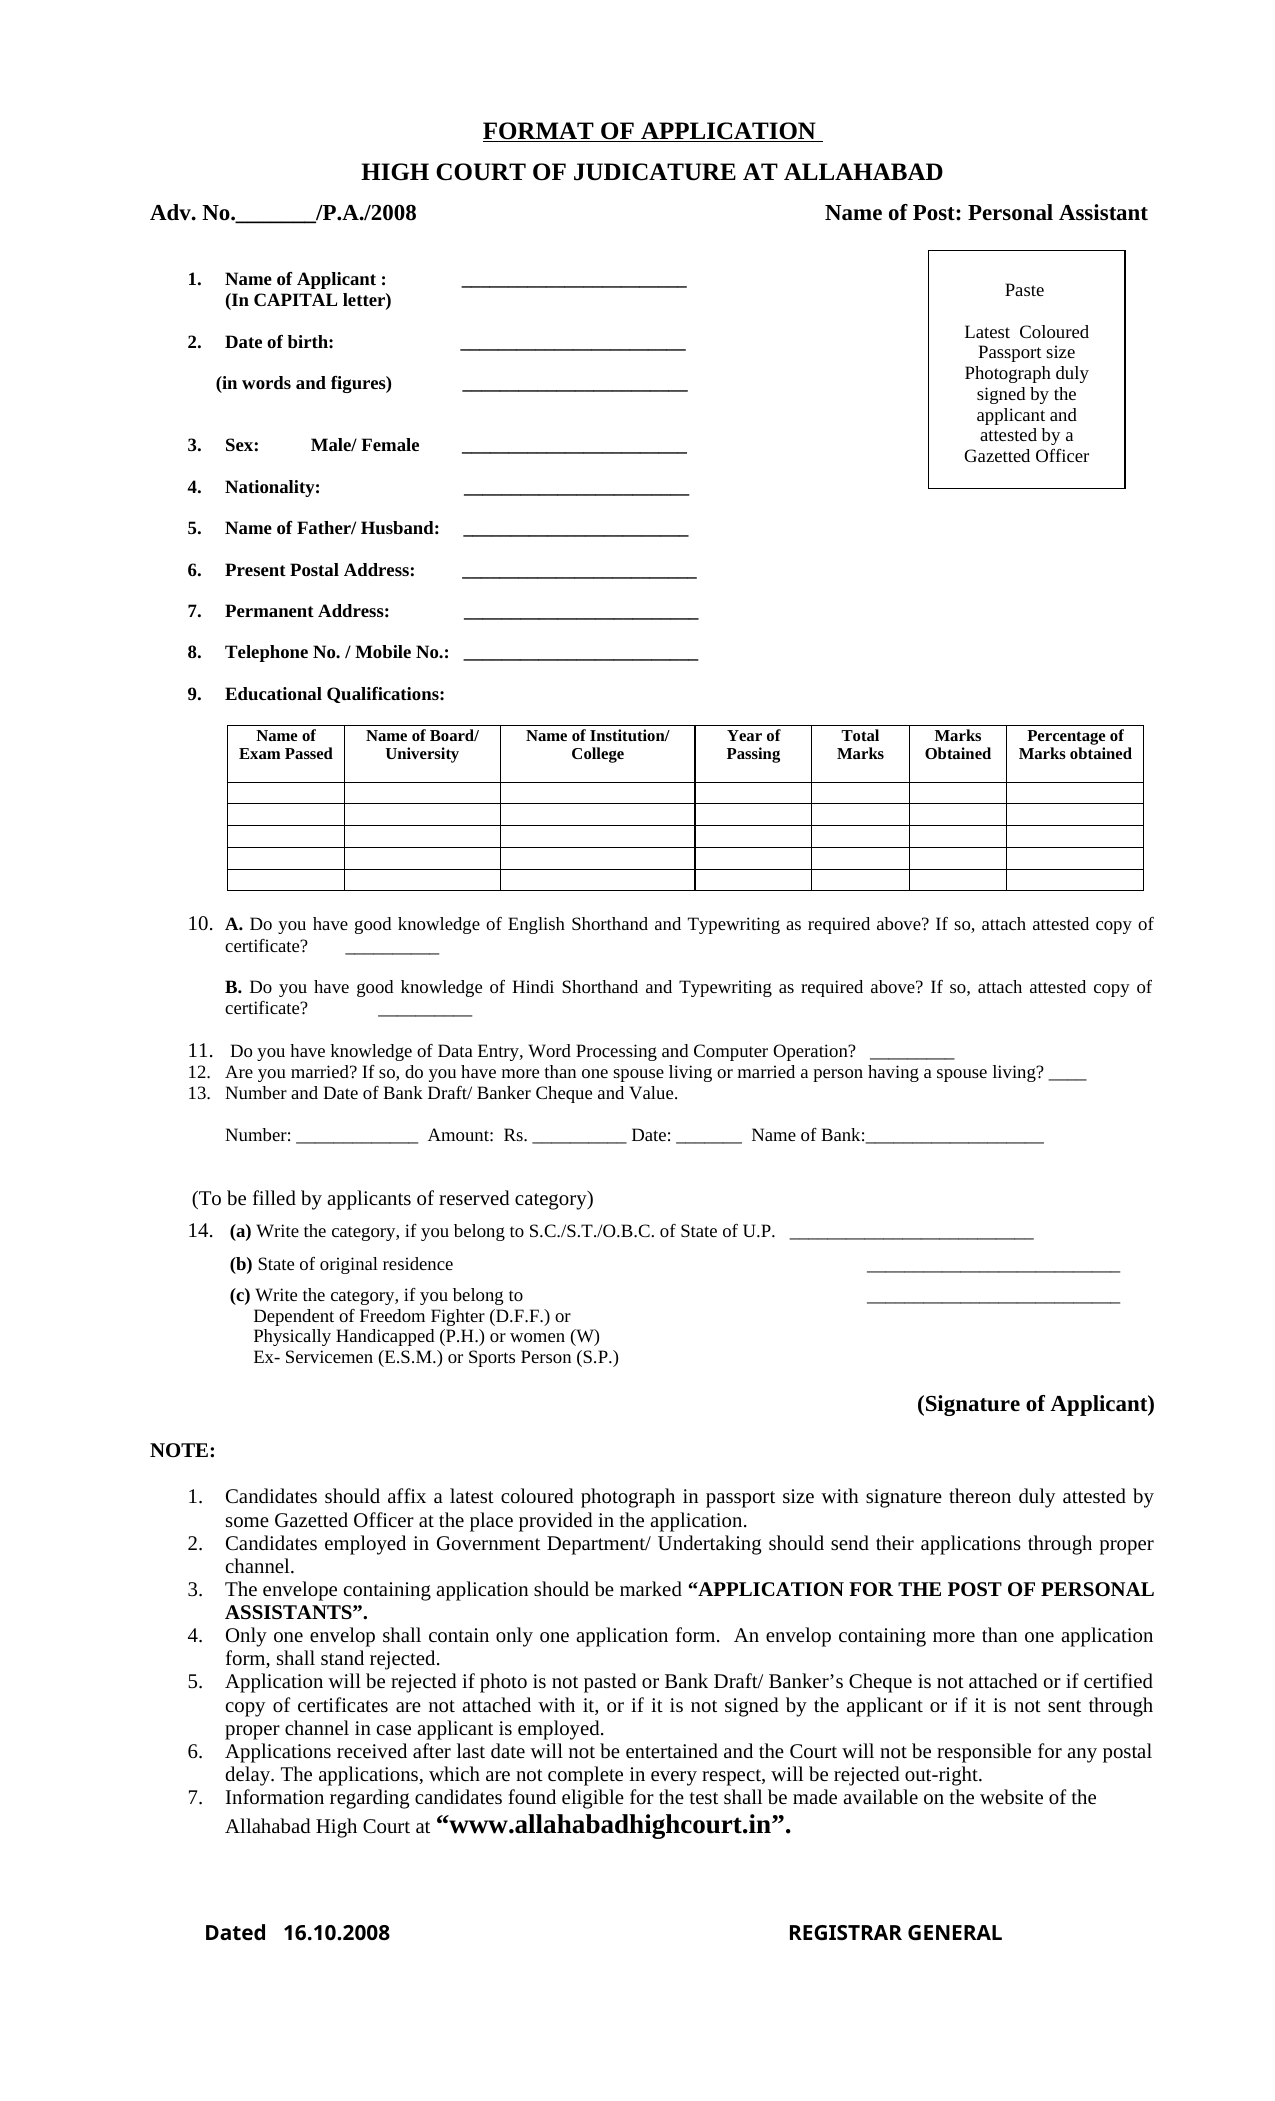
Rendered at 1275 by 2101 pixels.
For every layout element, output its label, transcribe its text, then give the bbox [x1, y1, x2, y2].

list Telephone No. / Mobile No.: _________________________ [187, 642, 1155, 663]
table_cell [812, 870, 909, 890]
list Do you have knowledge of Data Entry, Word Processing and Computer Operation? _________ [187, 1039, 1155, 1062]
text Ex- Servicemen (E.S.M.) or Sports Person (S.P.) [225, 1347, 1155, 1367]
table_cell [696, 826, 811, 847]
subtitle Dated 16.10.2008 REGISTRAR GENERAL [150, 1918, 1155, 1946]
list Information regarding candidates found eligible for the test shall be made available on the website of the Allahabad High Court at “www.allahabadhighcourt.in”. [187, 1786, 1155, 1839]
table_cell [1007, 848, 1143, 869]
list Educational Qualifications: [187, 684, 1155, 704]
table_cell [501, 826, 694, 847]
list Permanent Address: _________________________ [187, 601, 1155, 622]
table_cell [910, 870, 1006, 890]
table_cell [345, 783, 500, 803]
table_cell [812, 826, 909, 847]
list Present Postal Address: _________________________ [187, 559, 1155, 580]
subtitle Adv. No._______/P.A./2008 Name of Post: Personal Assistant [150, 200, 1155, 225]
table_cell [228, 826, 344, 847]
list Candidates employed in Government Department/ Undertaking should send their applications through proper channel. [187, 1532, 1155, 1578]
table_cell [228, 870, 344, 890]
table_header Name of Institution/ College [501, 726, 694, 782]
list Date of birth: ________________________ [187, 331, 928, 352]
text (b) State of original residence ___________________________ [225, 1253, 1155, 1274]
table_cell [1007, 870, 1143, 890]
list Number and Date of Bank Draft/ Banker Cheque and Value. [187, 1083, 1155, 1103]
list A. Do you have good knowledge of English Shorthand and Typewriting as required above? If so, attach attested copy of certificate? __________ [187, 912, 1155, 956]
table_cell [696, 870, 811, 890]
table_cell [812, 804, 909, 825]
table_cell [501, 848, 694, 869]
table_cell [696, 848, 811, 869]
text Dependent of Freedom Fighter (D.F.F.) or [225, 1305, 1155, 1326]
table_cell [345, 848, 500, 869]
table_cell [1007, 826, 1143, 847]
table_header Marks Obtained [910, 726, 1006, 782]
table_cell [1007, 804, 1143, 825]
subtitle FORMAT OF APPLICATION [150, 117, 1155, 144]
table_cell [345, 804, 500, 825]
list Only one envelop shall contain only one application form. An envelop containing more than one application form, shall stand rejected. [187, 1624, 1155, 1670]
table_cell [228, 848, 344, 869]
list Name of Applicant : ________________________ [187, 269, 928, 290]
table_cell [501, 804, 694, 825]
list Are you married? If so, do you have more than one spouse living or married a person having a spouse living? ____ [187, 1062, 1155, 1083]
list Name of Father/ Husband: ________________________ [187, 518, 1155, 539]
table_cell [696, 783, 811, 803]
table_cell [345, 870, 500, 890]
text NOTE: [150, 1439, 1155, 1462]
table_cell [910, 783, 1006, 803]
subtitle HIGH COURT OF JUDICATURE AT ALLAHABAD [150, 158, 1155, 186]
table_cell [501, 783, 694, 803]
text Latest Coloured Passport size Photograph duly signed by the applicant and attested by a [944, 322, 1109, 446]
text Number: _____________ Amount: Rs. __________ Date: _______ Name of Bank:___________________ [225, 1124, 1155, 1145]
text (In CAPITAL letter) [187, 290, 928, 311]
table_cell [812, 848, 909, 869]
text Paste [944, 280, 1109, 301]
table_cell [812, 783, 909, 803]
table_header Name of Board/ University [345, 726, 500, 782]
list The envelope containing application should be marked “APPLICATION FOR THE POST OF PERSONAL ASSISTANTS”. [187, 1578, 1155, 1624]
list Sex: Male/ Female ________________________ [187, 435, 928, 456]
table_cell [501, 870, 694, 890]
table_cell [228, 783, 344, 803]
table_cell [1007, 783, 1143, 803]
list (a) Write the category, if you belong to S.C./S.T./O.B.C. of State of U.P. __________________________ [187, 1219, 1155, 1242]
table_header Total Marks [812, 726, 909, 782]
text (Signature of Applicant) [150, 1391, 1155, 1416]
table_cell [345, 826, 500, 847]
table_cell [910, 848, 1006, 869]
text (c) Write the category, if you belong to ___________________________ [225, 1284, 1155, 1305]
list Application will be rejected if photo is not pasted or Bank Draft/ Banker’s Cheque is not attached or if certified copy of certificates are not attached with it, or if it is not signed by the applicant or if it is not sent through proper channel in case applicant is employed. [187, 1670, 1155, 1740]
list Nationality: ________________________ [187, 476, 1155, 497]
text B. Do you have good knowledge of Hindi Shorthand and Typewriting as required above? If so, attach attested copy of certificate? __________ [225, 977, 1155, 1018]
text [1126, 290, 1155, 311]
table_cell [228, 804, 344, 825]
table_header Percentage of Marks obtained [1007, 726, 1143, 782]
text (To be filled by applicants of reserved category) [150, 1186, 1155, 1209]
text (in words and figures) ________________________ [187, 373, 928, 393]
list Applications received after last date will not be entertained and the Court will not be responsible for any postal delay. The applications, which are not complete in every respect, will be rejected out-right. [187, 1740, 1155, 1786]
table_cell [910, 826, 1006, 847]
list Candidates should affix a latest coloured photograph in passport size with signature thereon duly attested by some Gazetted Officer at the place provided in the application. [187, 1485, 1155, 1532]
table_header Year of Passing [696, 726, 811, 782]
table_header Name of Exam Passed [228, 726, 344, 782]
table_cell [696, 804, 811, 825]
table_cell [910, 804, 1006, 825]
text Gazetted Officer [944, 446, 1109, 467]
text Physically Handicapped (P.H.) or women (W) [225, 1326, 1155, 1347]
